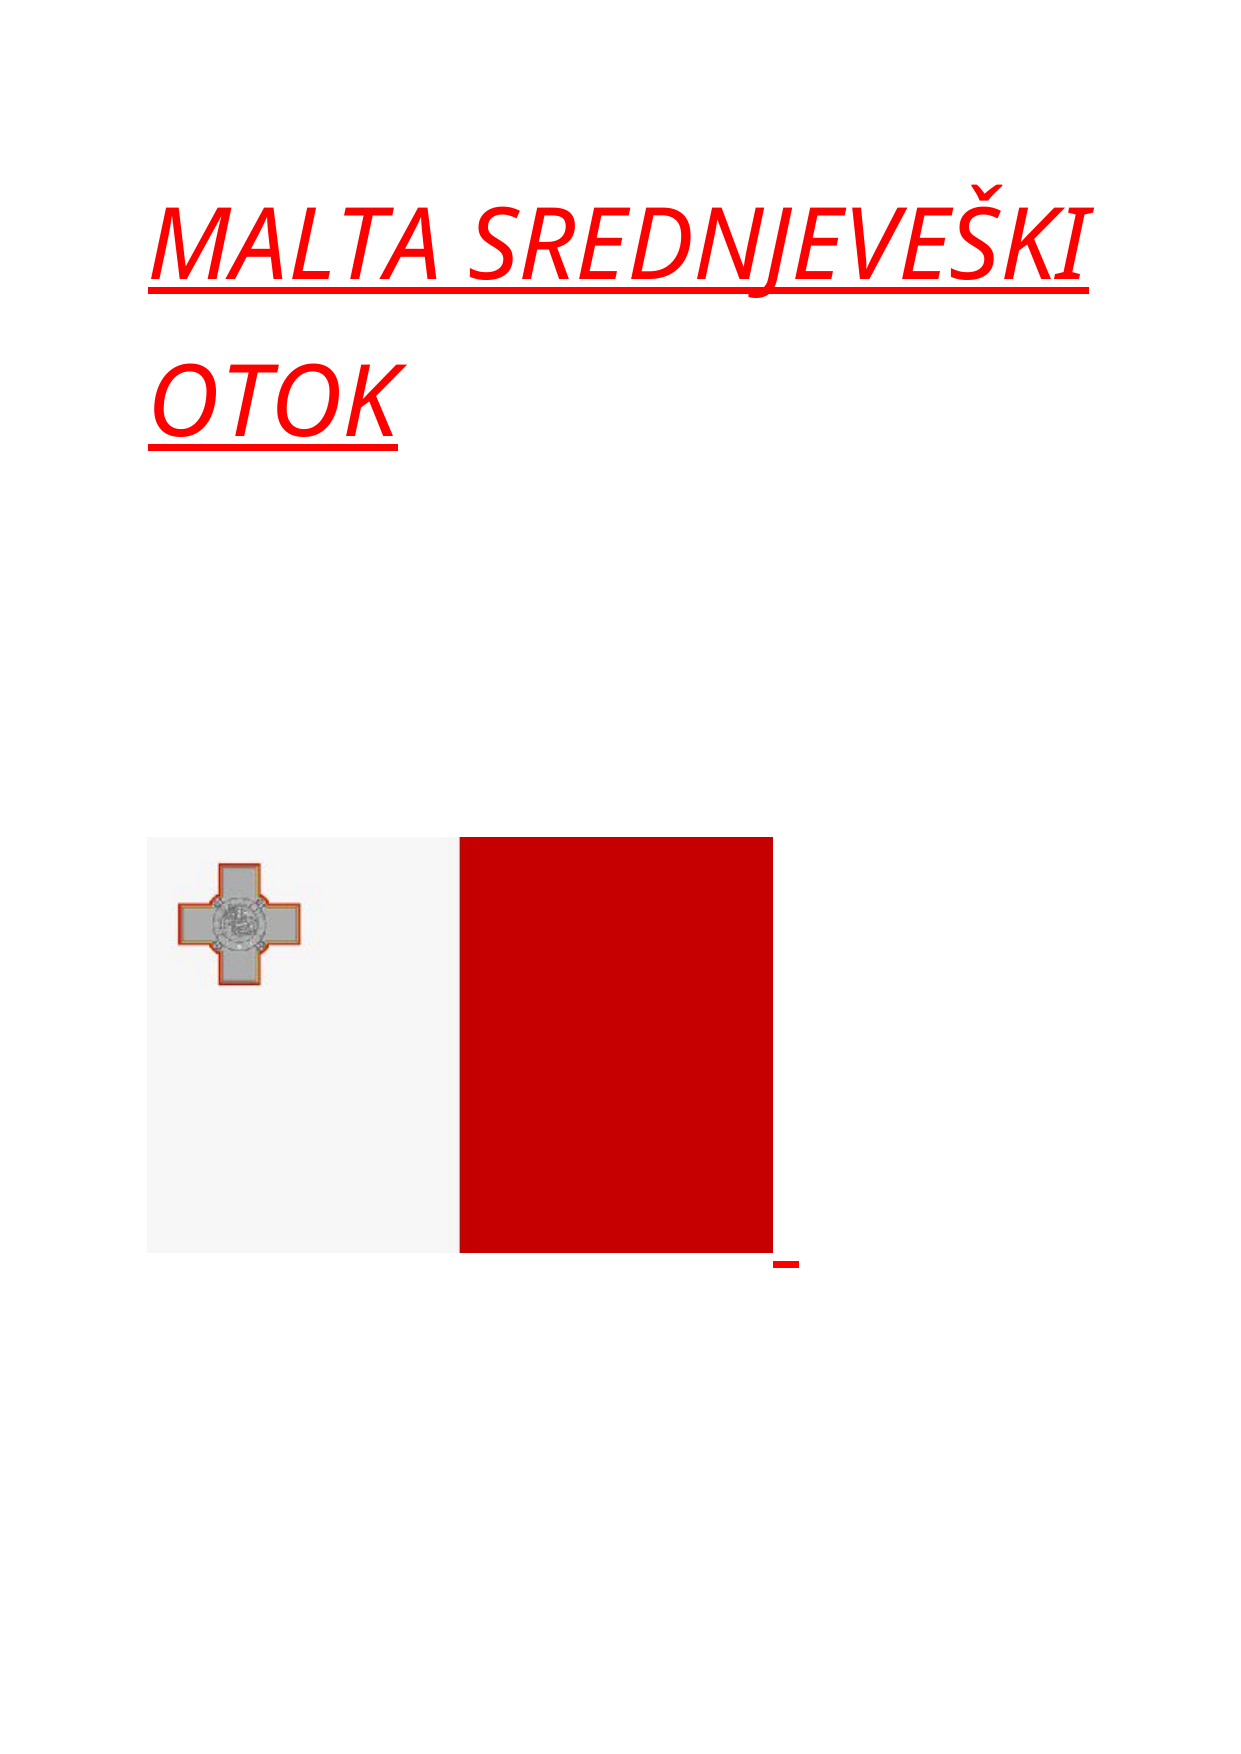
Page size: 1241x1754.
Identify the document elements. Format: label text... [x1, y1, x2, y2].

text MALTA SREDNJEVEŠKI OTOK [148, 173, 1093, 466]
picture [147, 837, 773, 1253]
